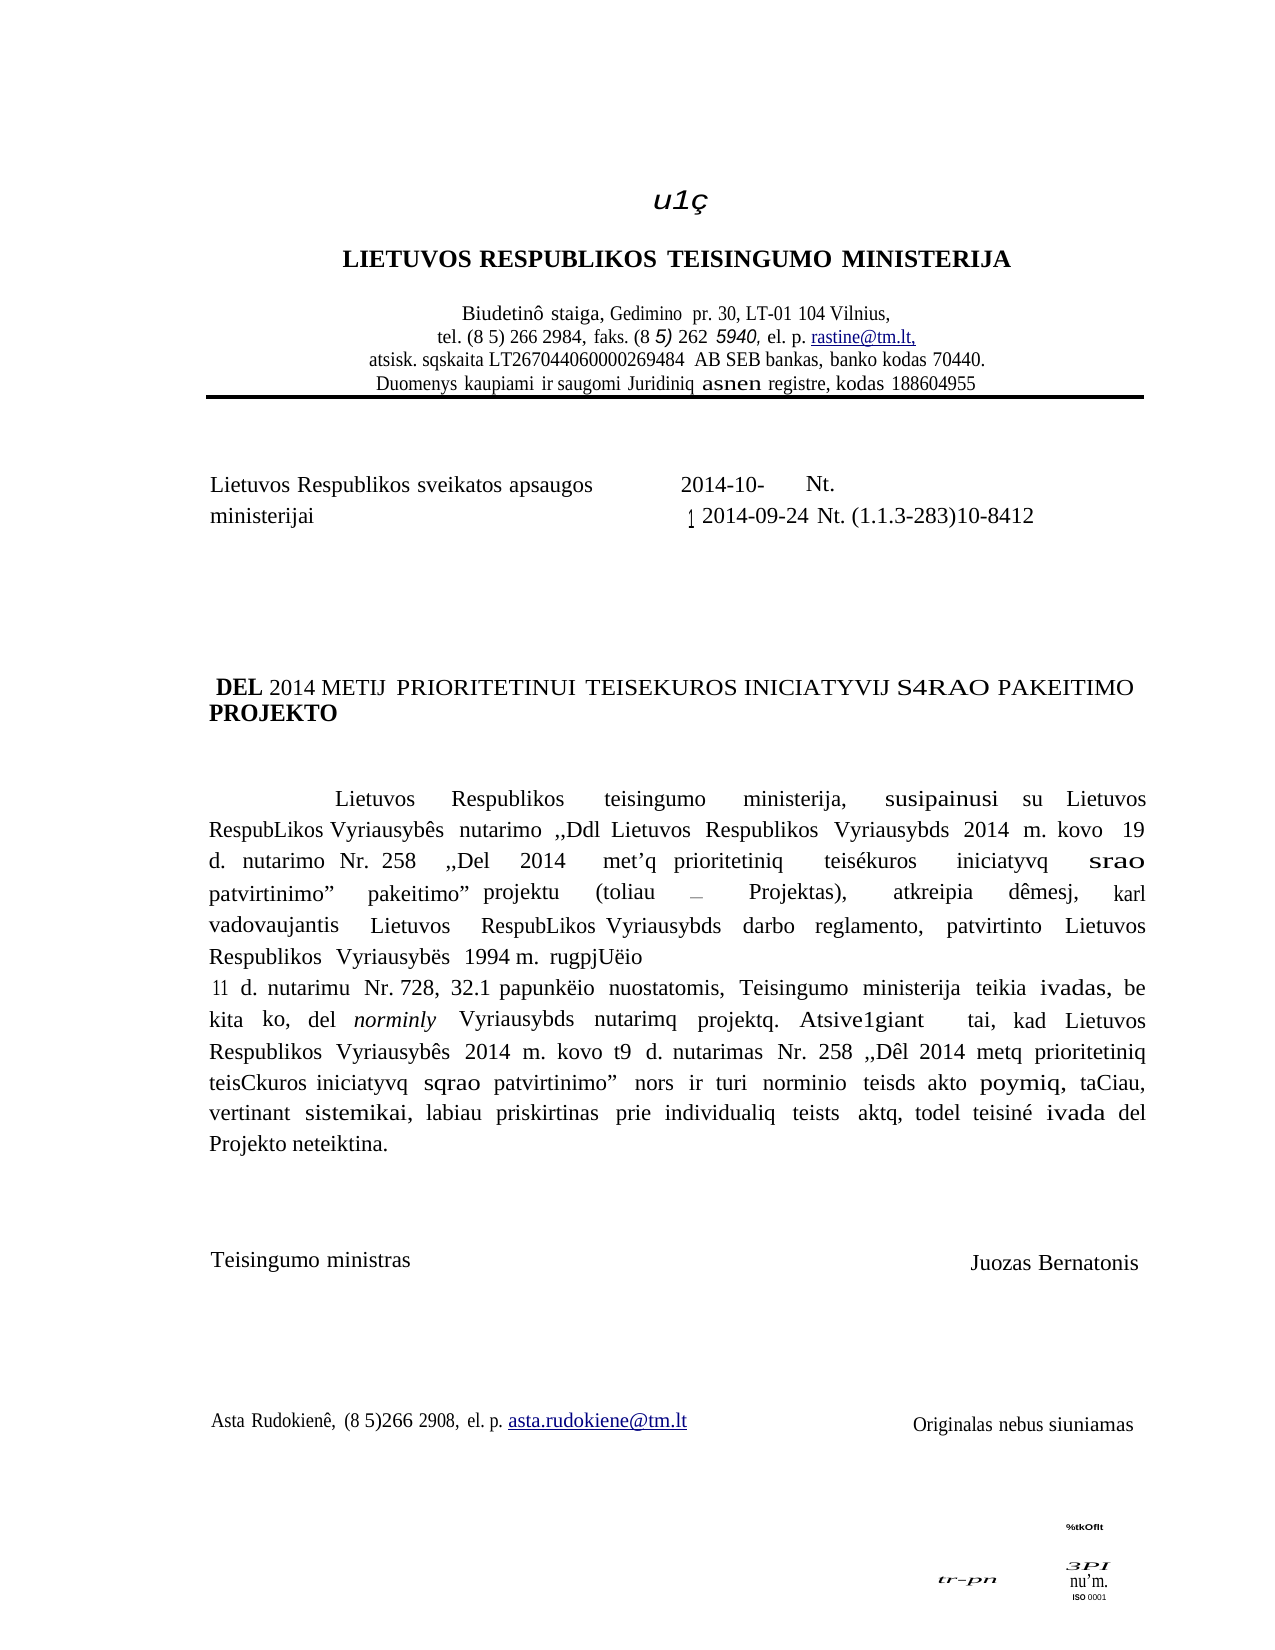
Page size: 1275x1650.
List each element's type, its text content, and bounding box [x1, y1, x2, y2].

text atsisk. sqskaita LT267044060000269484 AB SEB bankas, banko kodas 70440. [360, 348, 993, 371]
text Teisingumo ministras Juozas Bernatonis [204, 1246, 1145, 1275]
text 11 d. nutarimu Nr. 728, 32.1 papunkëio nuostatomis, Teisingumo ministerija teikia ivadas, be kita ko, del norminly Vyriausybds nutarimq projektq. Atsive1giant tai, kad Lietuvos Respublikos Vyriausybês 2014 m. kovo t9 d. nutarimas Nr. 258 ,,Dêl 2014 metq prioritetiniq teisCkuros iniciatyvq sqrao patvirtinimo” nors ir turi norminio teisds akto poymiq, taCiau, vertinant sistemikai, labiau priskirtinas prie individualiq teists aktq, todel teisiné ivada del Projekto neteiktina. [209, 974, 1146, 1156]
text LIETUVOS RESPUBLIKOS TEISINGUMO MINISTERIJA [335, 244, 1018, 273]
text Duomenys kaupiami ir saugomi Juridiniq asnen registre, kodas 188604955 [369, 371, 982, 395]
text Lietuvos Respublikos teisingumo ministerija, susipainusi su Lietuvos RespubLikos Vyriausybês nutarimo ,,Ddl Lietuvos Respublikos Vyriausybds 2014 m. kovo 19 d. nutarimo Nr. 258 ,,Del 2014 met’q prioritetiniq teisékuros iniciatyvq srao patvirtinimo” pakeitimo” projektu (toliau — Projektas), atkreipia dêmesj, karl vadovaujantis Lietuvos RespubLikos Vyriausybds darbo reglamento, patvirtinto Lietuvos Respublikos Vyriausybës 1994 m. rugpjUëio [208, 785, 1146, 969]
text ISO 0001 [1072, 1592, 1154, 1602]
text 3PI [1066, 1560, 1154, 1572]
text %tkOflt [179, 1523, 1103, 1532]
text ministerijai 1 2014-09-24 Nt. (1.1.3-283)10-8412 [210, 498, 1043, 534]
text DEL 2014 METIJ PRIORITETINUI TEISEKUROS INICIATYVIJ S4RAO PAKEITIMO [205, 672, 1144, 701]
text u1ç [649, 184, 715, 216]
text Asta Rudokienê, (8 5)266 2908, el. p. asta.rudokiene@tm.lt Originalas nebus siuniamas [204, 1408, 1140, 1436]
text PROJEKTO [209, 701, 344, 726]
text Biudetinô staiga, Gedimino pr. 30, LT-01 104 Vilnius, [453, 301, 899, 325]
text tr-pn­ [179, 1573, 998, 1586]
text nu’m. [1070, 1572, 1154, 1591]
text Lietuvos Respublikos sveikatos apsaugos 2014-10- Nt. [210, 470, 849, 498]
text tel. (8 5) 266 2984, faks. (8 5) 262 5940, el. p. rastine@tm.lt, [431, 325, 922, 348]
